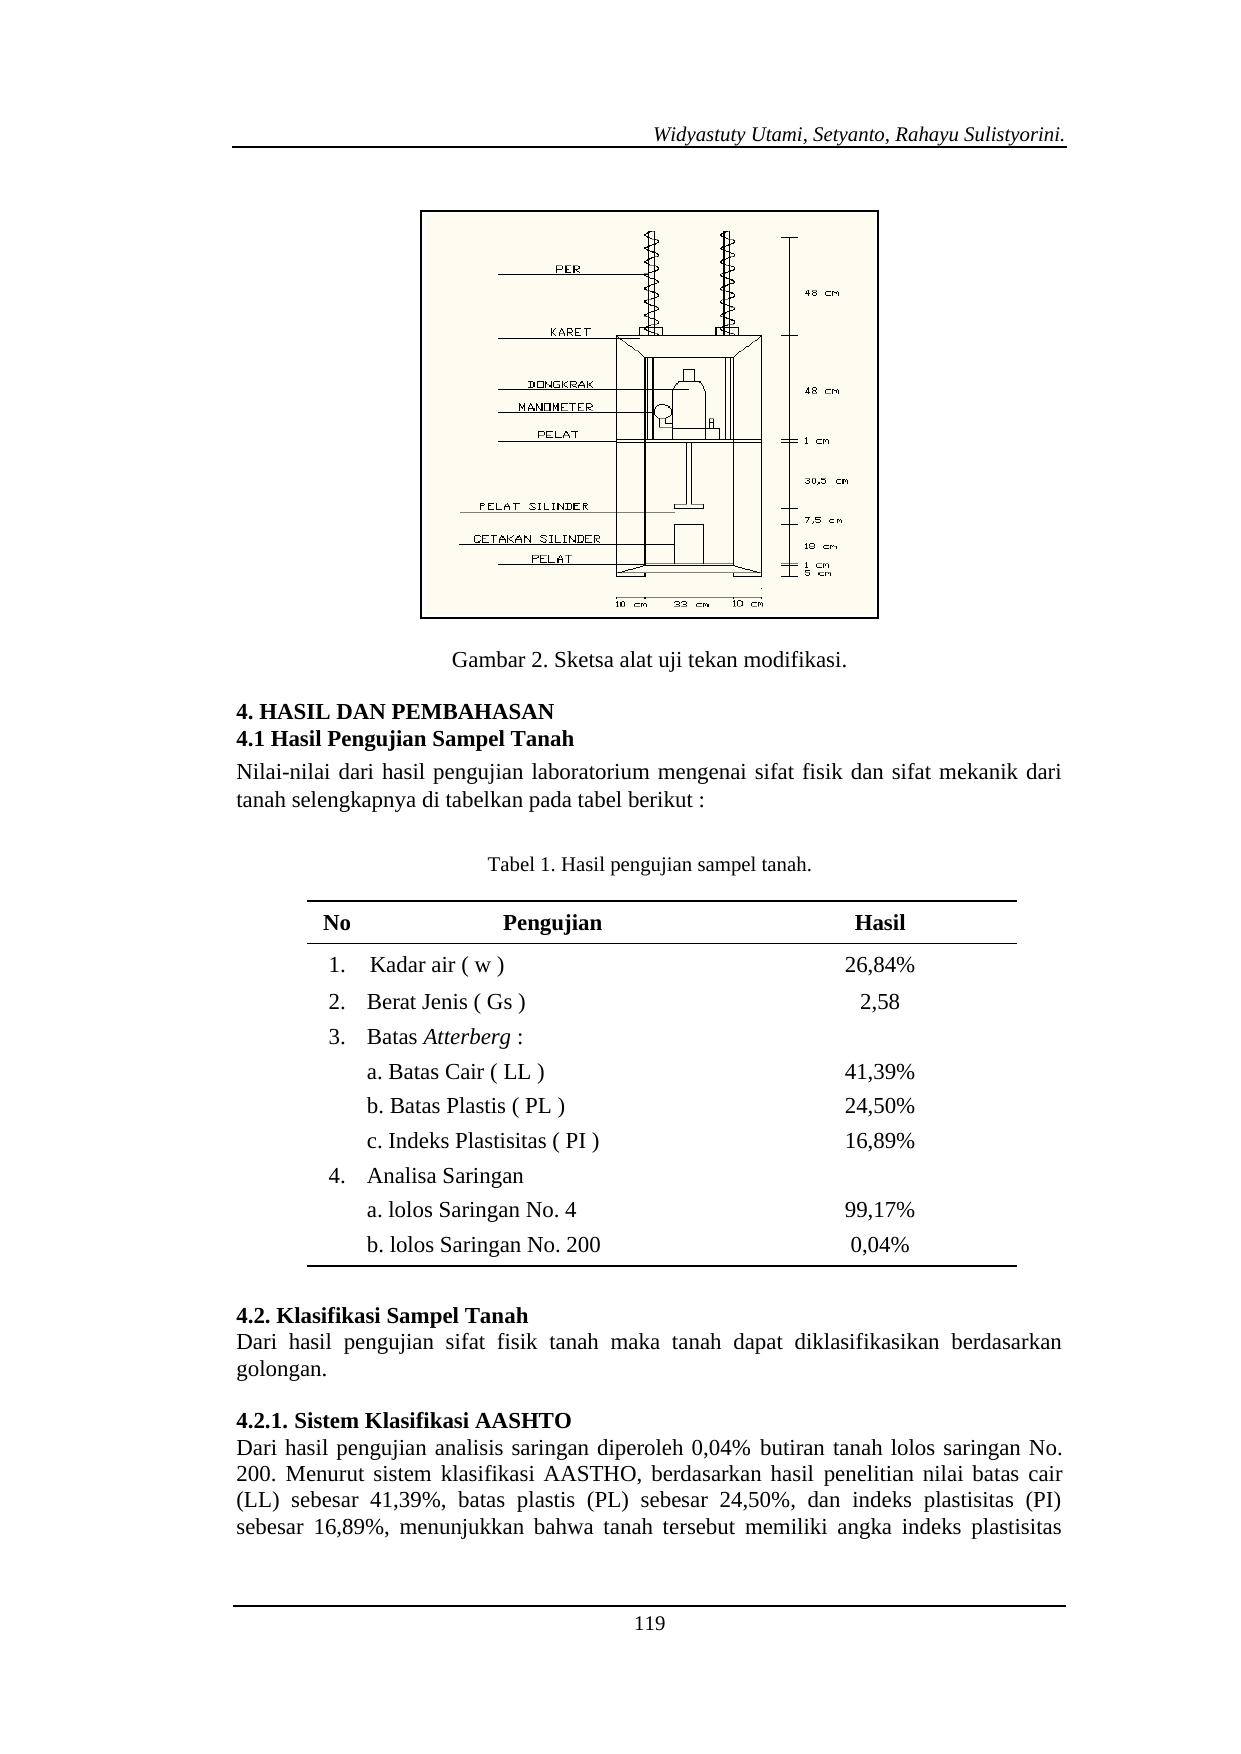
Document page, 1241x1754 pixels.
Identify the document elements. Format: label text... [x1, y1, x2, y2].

table_cell c. Indeks Plastisitas ( PI ) [367, 1123, 738, 1158]
table_header Hasil [739, 902, 1017, 942]
text 4.1 Hasil Pengujian Sampel Tanah [236, 725, 1063, 751]
text 4. HASIL DAN PEMBAHASAN [236, 698, 1063, 725]
text 4.2. Klasifikasi Sampel Tanah [236, 1302, 1063, 1328]
table_cell 0,04% [739, 1227, 1017, 1264]
table_cell [739, 1019, 1017, 1053]
text Gambar 2. Sketsa alat uji tekan modifikasi. [236, 646, 1063, 672]
table_cell b. lolos Saringan No. 200 [367, 1227, 738, 1264]
table_cell Analisa Saringan [367, 1158, 738, 1192]
table_cell 99,17% [739, 1192, 1017, 1227]
table_header No [307, 902, 367, 942]
table_cell [739, 1158, 1017, 1192]
text Dari hasil pengujian sifat fisik tanah maka tanah dapat diklasifikasikan berdasarkan golongan. [236, 1328, 1063, 1381]
table_cell a. lolos Saringan No. 4 [367, 1192, 738, 1227]
table_cell [307, 1123, 367, 1158]
table_cell 3. [307, 1019, 367, 1053]
table_cell 2,58 [739, 984, 1017, 1019]
table_cell [307, 1227, 367, 1264]
table_cell 2. [307, 984, 367, 1019]
table_cell 24,50% [739, 1088, 1017, 1123]
table_cell [307, 1054, 367, 1088]
text Tabel 1. Hasil pengujian sampel tanah. [236, 852, 1063, 876]
table_cell 26,84% [739, 944, 1017, 984]
table_cell 16,89% [739, 1123, 1017, 1158]
table_cell 4. [307, 1158, 367, 1192]
text Dari hasil pengujian analisis saringan diperoleh 0,04% butiran tanah lolos saringan No. 200. Menurut sistem klasifikasi AASTHO, berdasarkan hasil penelitian nilai batas cair (LL) sebesar 41,39%, batas plastis (PL) sebesar 24,50%, dan indeks plastisitas (PI) sebesar 16,89%, menunjukkan bahwa tanah tersebut memiliki angka indeks plastisitas [236, 1434, 1063, 1539]
text 4.2.1. Sistem Klasifikasi AASHTO [236, 1407, 1063, 1434]
table_cell [307, 1192, 367, 1227]
table_cell [307, 1088, 367, 1123]
table_header Pengujian [367, 902, 738, 942]
table_cell a. Batas Cair ( LL ) [367, 1054, 738, 1088]
text Nilai-nilai dari hasil pengujian laboratorium mengenai sifat fisik dan sifat mekanik dari tanah selengkapnya di tabelkan pada tabel berikut : [236, 751, 1063, 813]
table_cell 41,39% [739, 1054, 1017, 1088]
table_cell b. Batas Plastis ( PL ) [367, 1088, 738, 1123]
table_cell Berat Jenis ( Gs ) [367, 984, 738, 1019]
table_cell Kadar air ( w ) [367, 944, 738, 984]
picture [424, 214, 875, 615]
table_cell Batas Atterberg : [367, 1019, 738, 1053]
table_cell 1. [307, 944, 367, 984]
